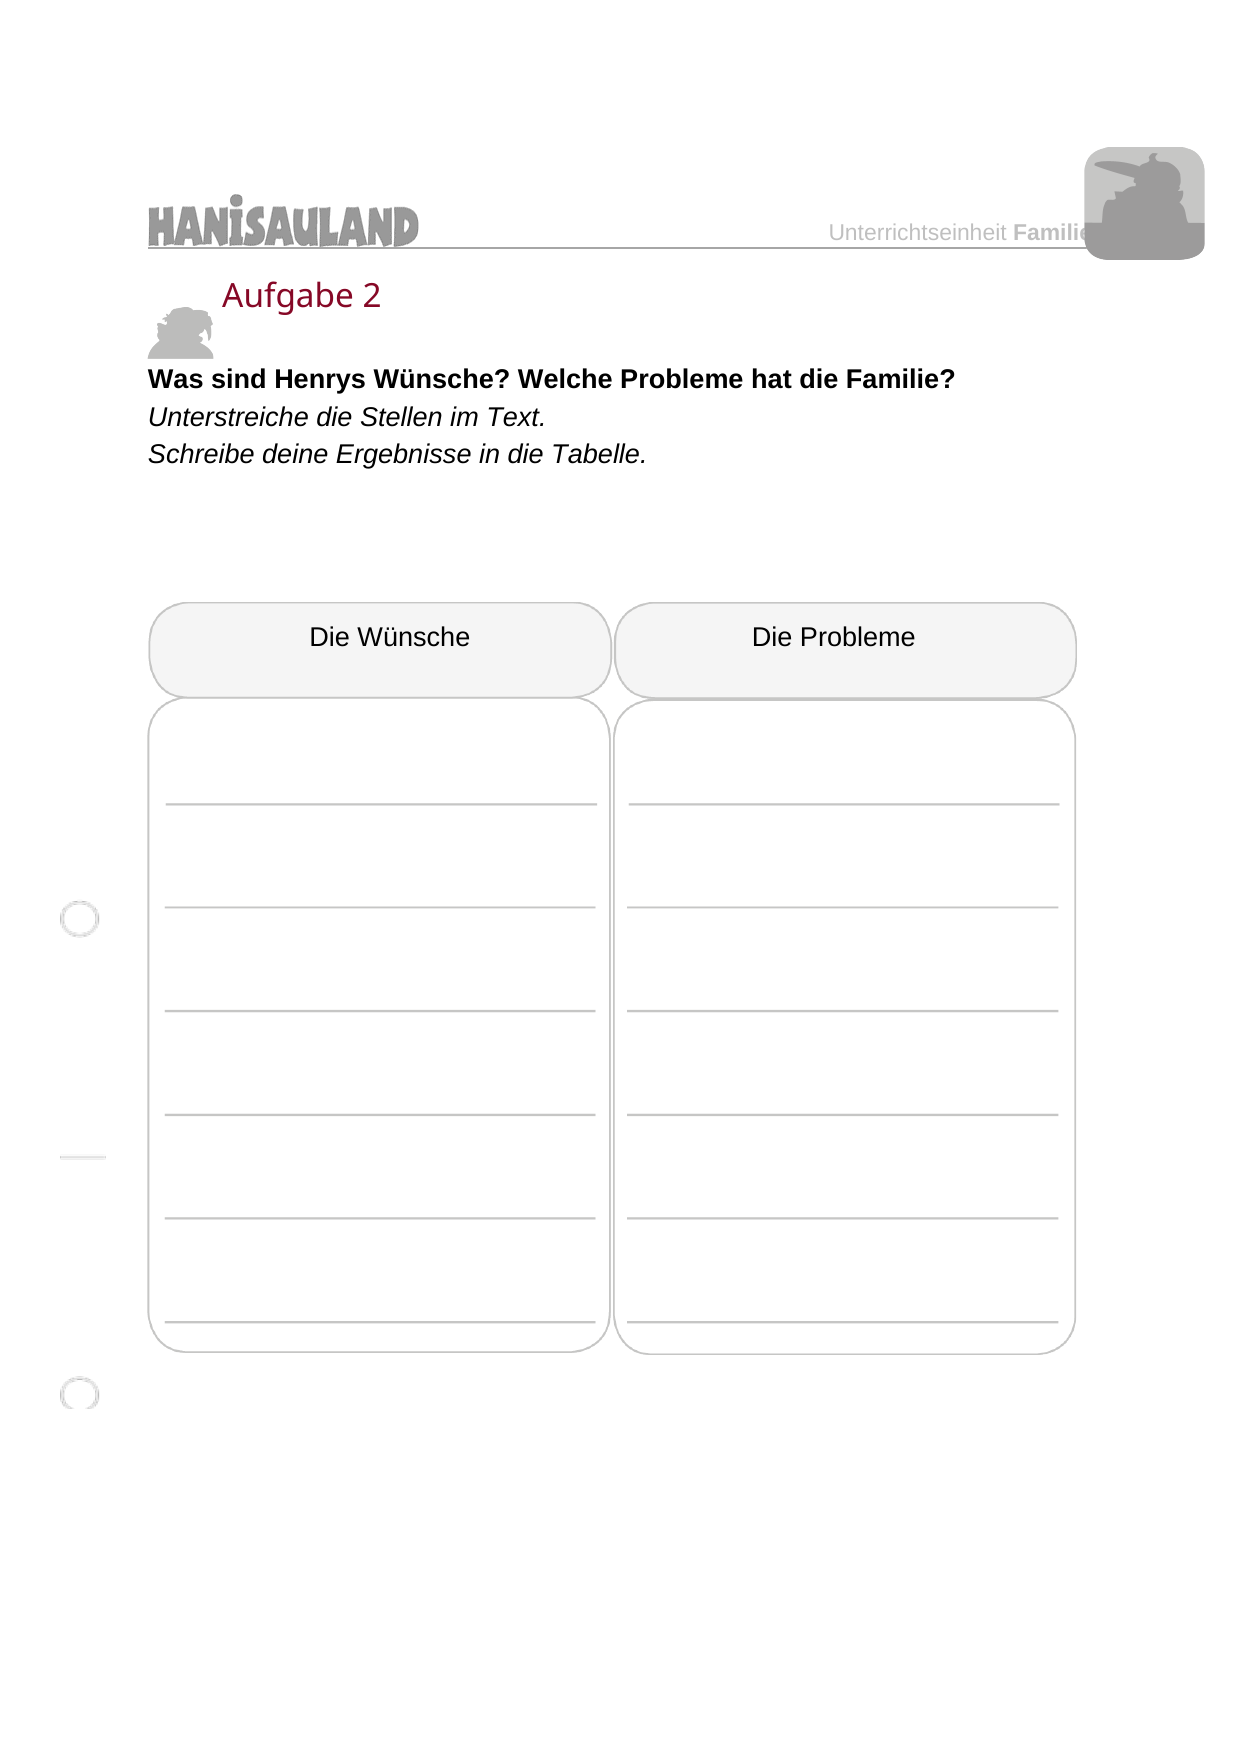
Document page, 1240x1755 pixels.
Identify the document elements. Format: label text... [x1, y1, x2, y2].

text Was sind Henrys Wünsche? Welche Probleme hat die Familie? [148, 359, 1092, 396]
text Schreibe deine Ergebnisse in die Tabelle. [148, 434, 1092, 471]
text Unterstreiche die Stellen im Text. [148, 396, 1092, 434]
text Die Wünsche Die Probleme [1072, 621, 1092, 653]
text Aufgabe 2 [148, 272, 1092, 359]
text Die Wünsche Die Probleme [133, 621, 153, 653]
